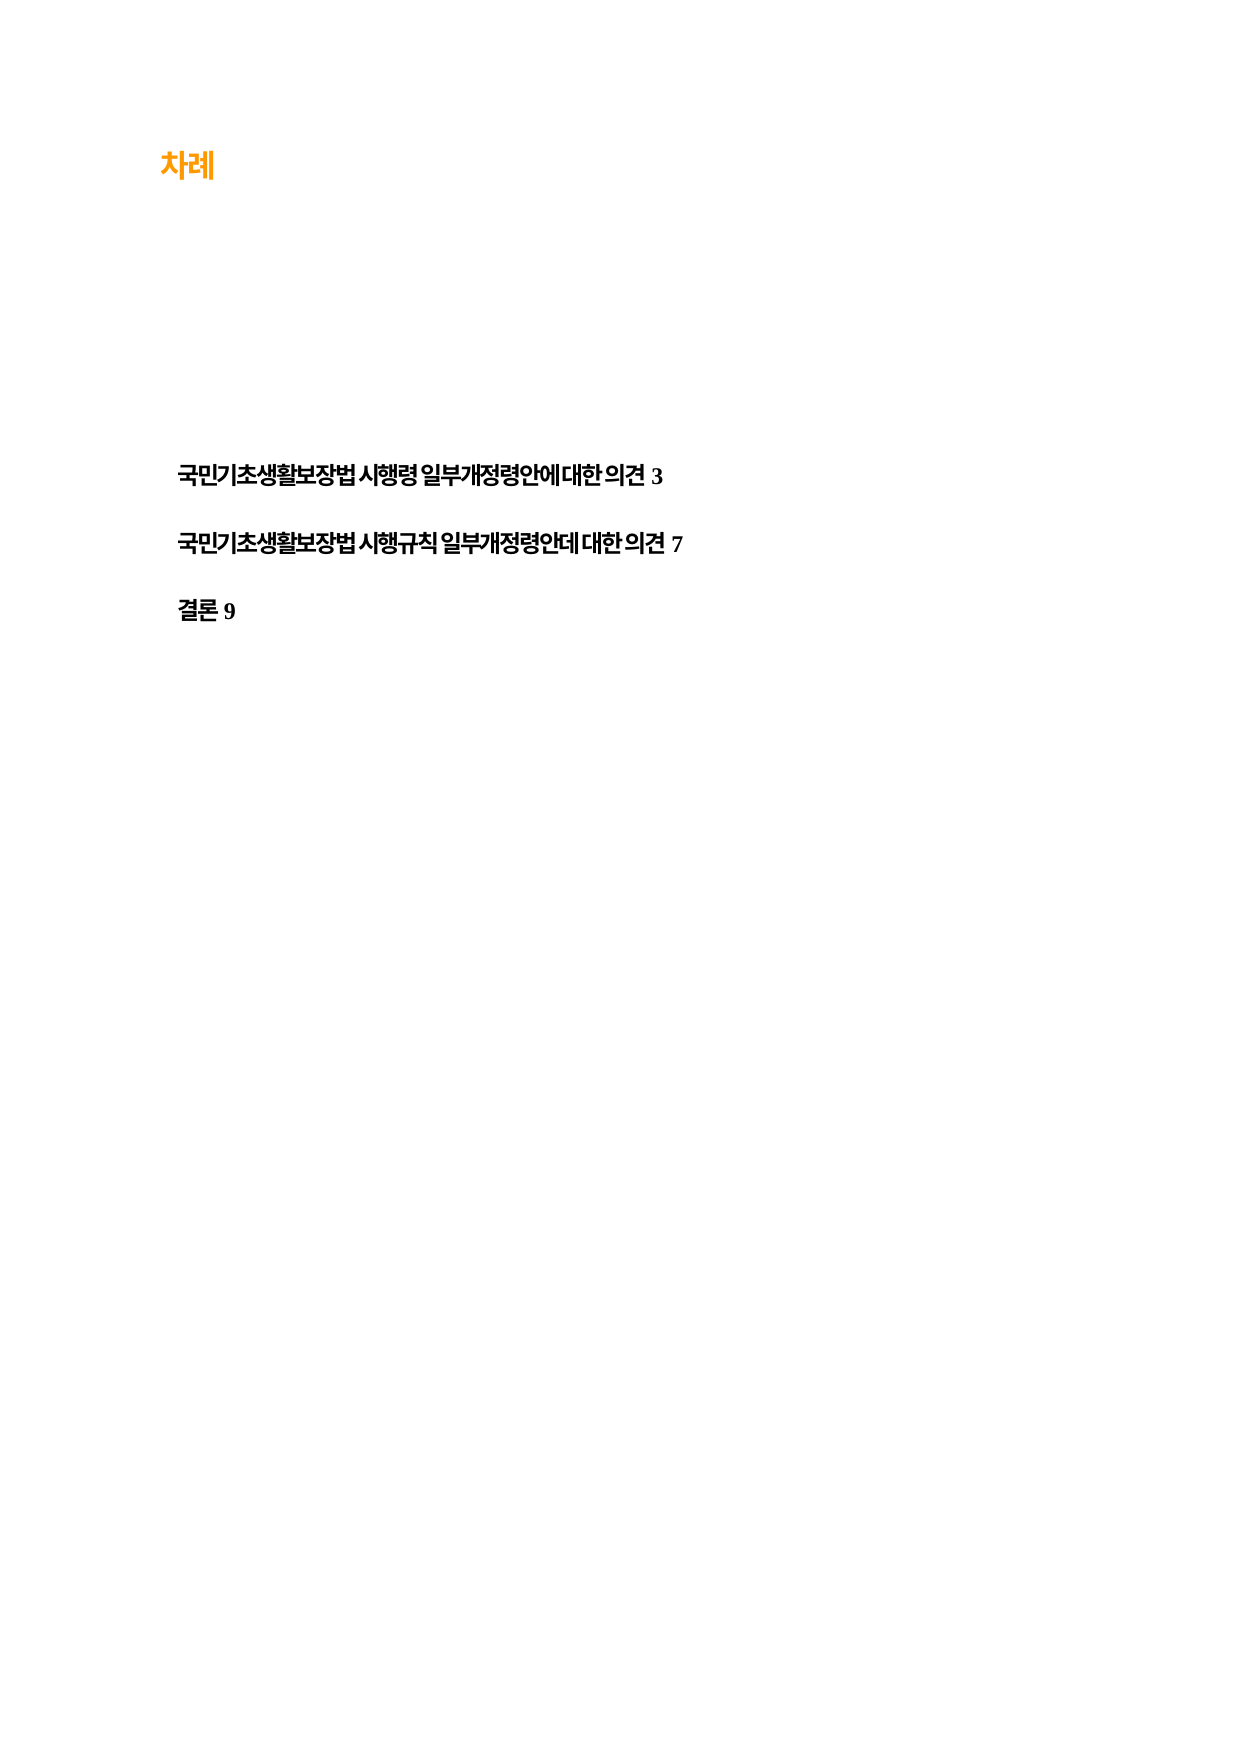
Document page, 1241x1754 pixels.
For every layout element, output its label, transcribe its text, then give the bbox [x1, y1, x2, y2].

text 결론9 [177, 592, 1122, 627]
text 국민기초생활보장법 시행령 일부개정령안에 대한 의견3 [177, 457, 1122, 491]
text 국민기초생활보장법 시행규칙 일부개정령안데 대한 의견7 [177, 524, 1122, 559]
text 차례 [160, 142, 1101, 187]
